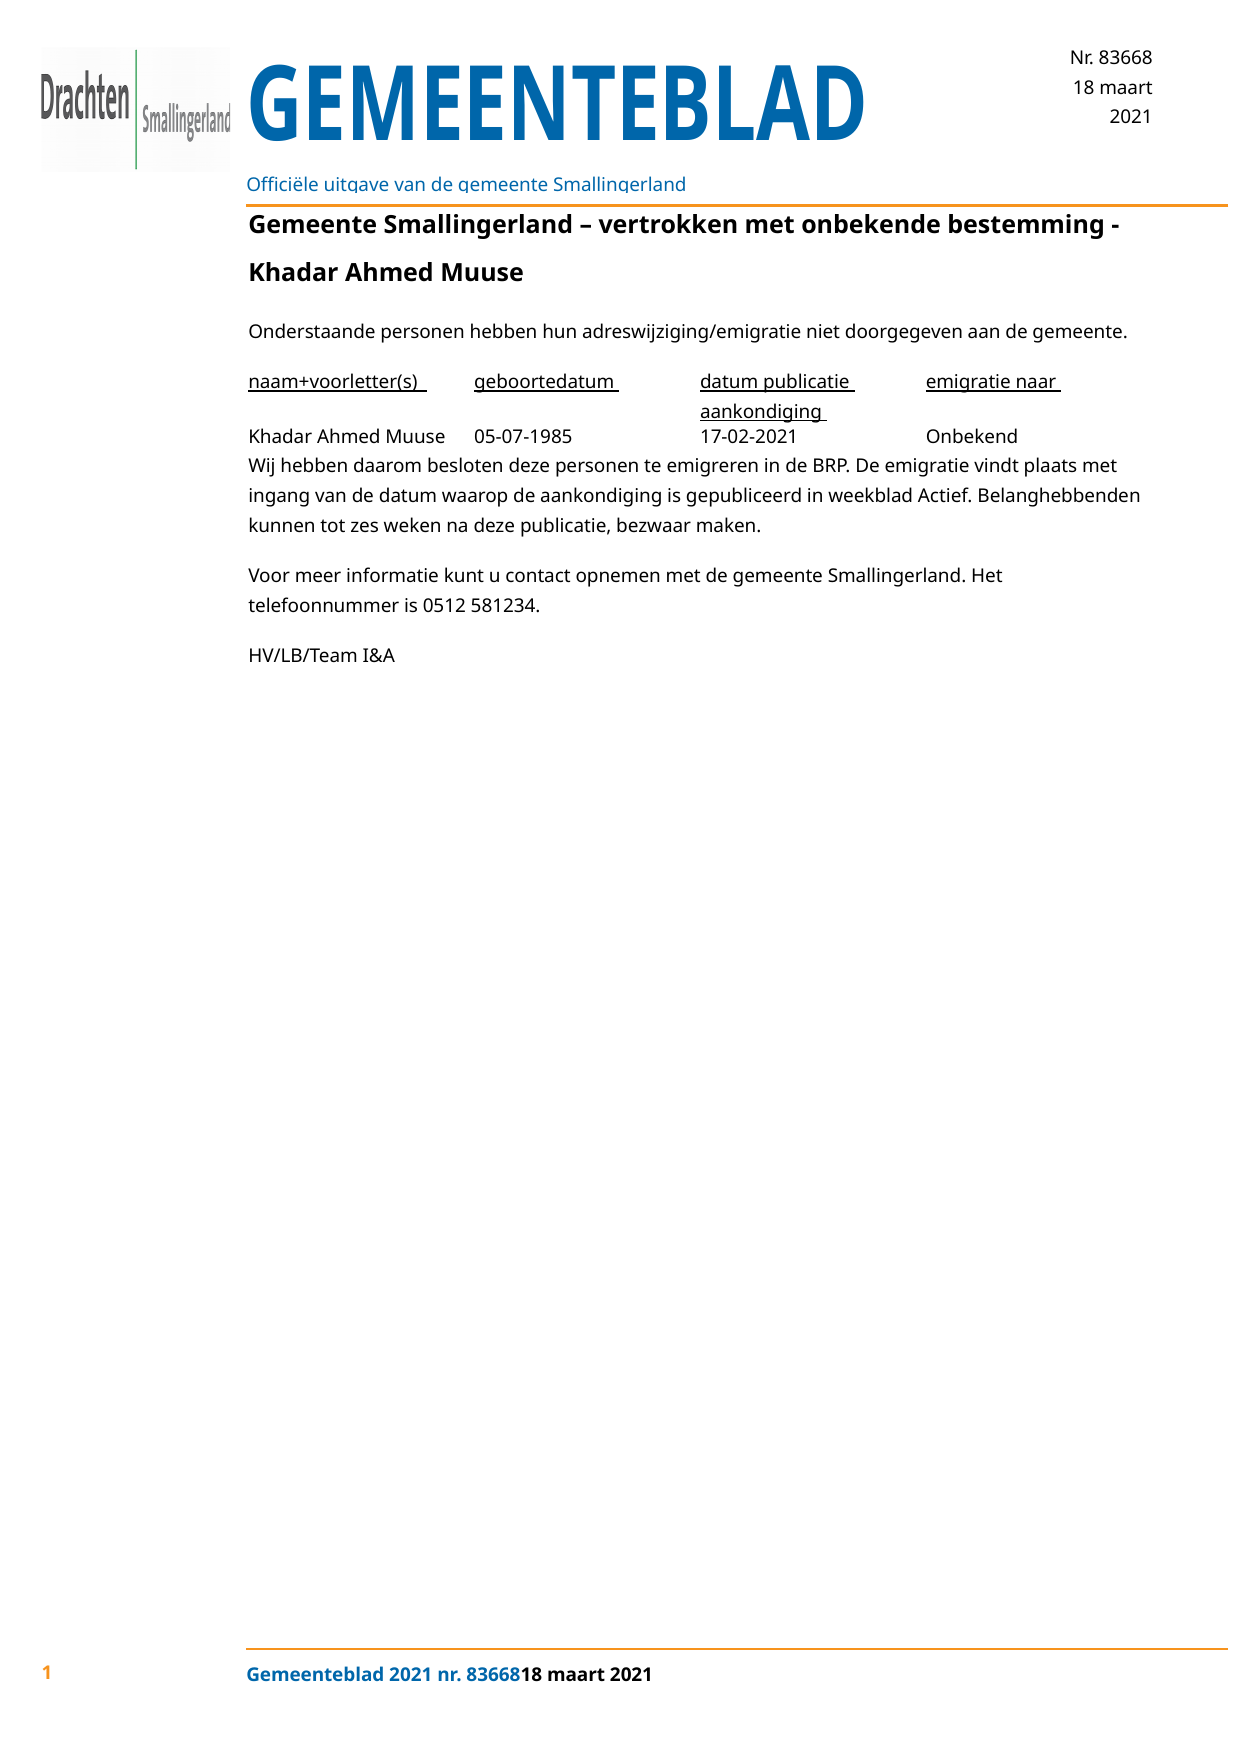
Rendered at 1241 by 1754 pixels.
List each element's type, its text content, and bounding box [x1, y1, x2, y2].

text Gemeente Smallingerland – vertrokken met onbekende bestemming - Khadar Ahmed Muuse [248, 207, 1152, 288]
table_header emigratie naar [926, 369, 1152, 424]
table_cell 05-07-1985 [474, 424, 700, 449]
table_header naam+voorletter(s) [248, 369, 474, 424]
text Wij hebben daarom besloten deze personen te emigreren in de BRP. De emigratie vindt plaats met ingang van de datum waarop de aankondiging is gepubliceerd in weekblad Actief. Belanghebbenden kunnen tot zes weken na deze publicatie, bezwaar maken. [248, 453, 1152, 538]
text Voor meer informatie kunt u contact opnemen met de gemeente Smallingerland. Het telefoonnummer is 0512 581234. [248, 562, 1152, 618]
table_header datum publicatie aankondiging [700, 369, 926, 424]
table_cell Onbekend [926, 424, 1152, 449]
text HV/LB/Team I&A [248, 642, 1152, 668]
table_cell Khadar Ahmed Muuse [248, 424, 474, 449]
table_cell 17-02-2021 [700, 424, 926, 449]
picture [41, 47, 231, 172]
table_header geboortedatum [474, 369, 700, 424]
text Onderstaande personen hebben hun adreswijziging/emigratie niet doorgegeven aan de gemeente. [248, 318, 1152, 344]
